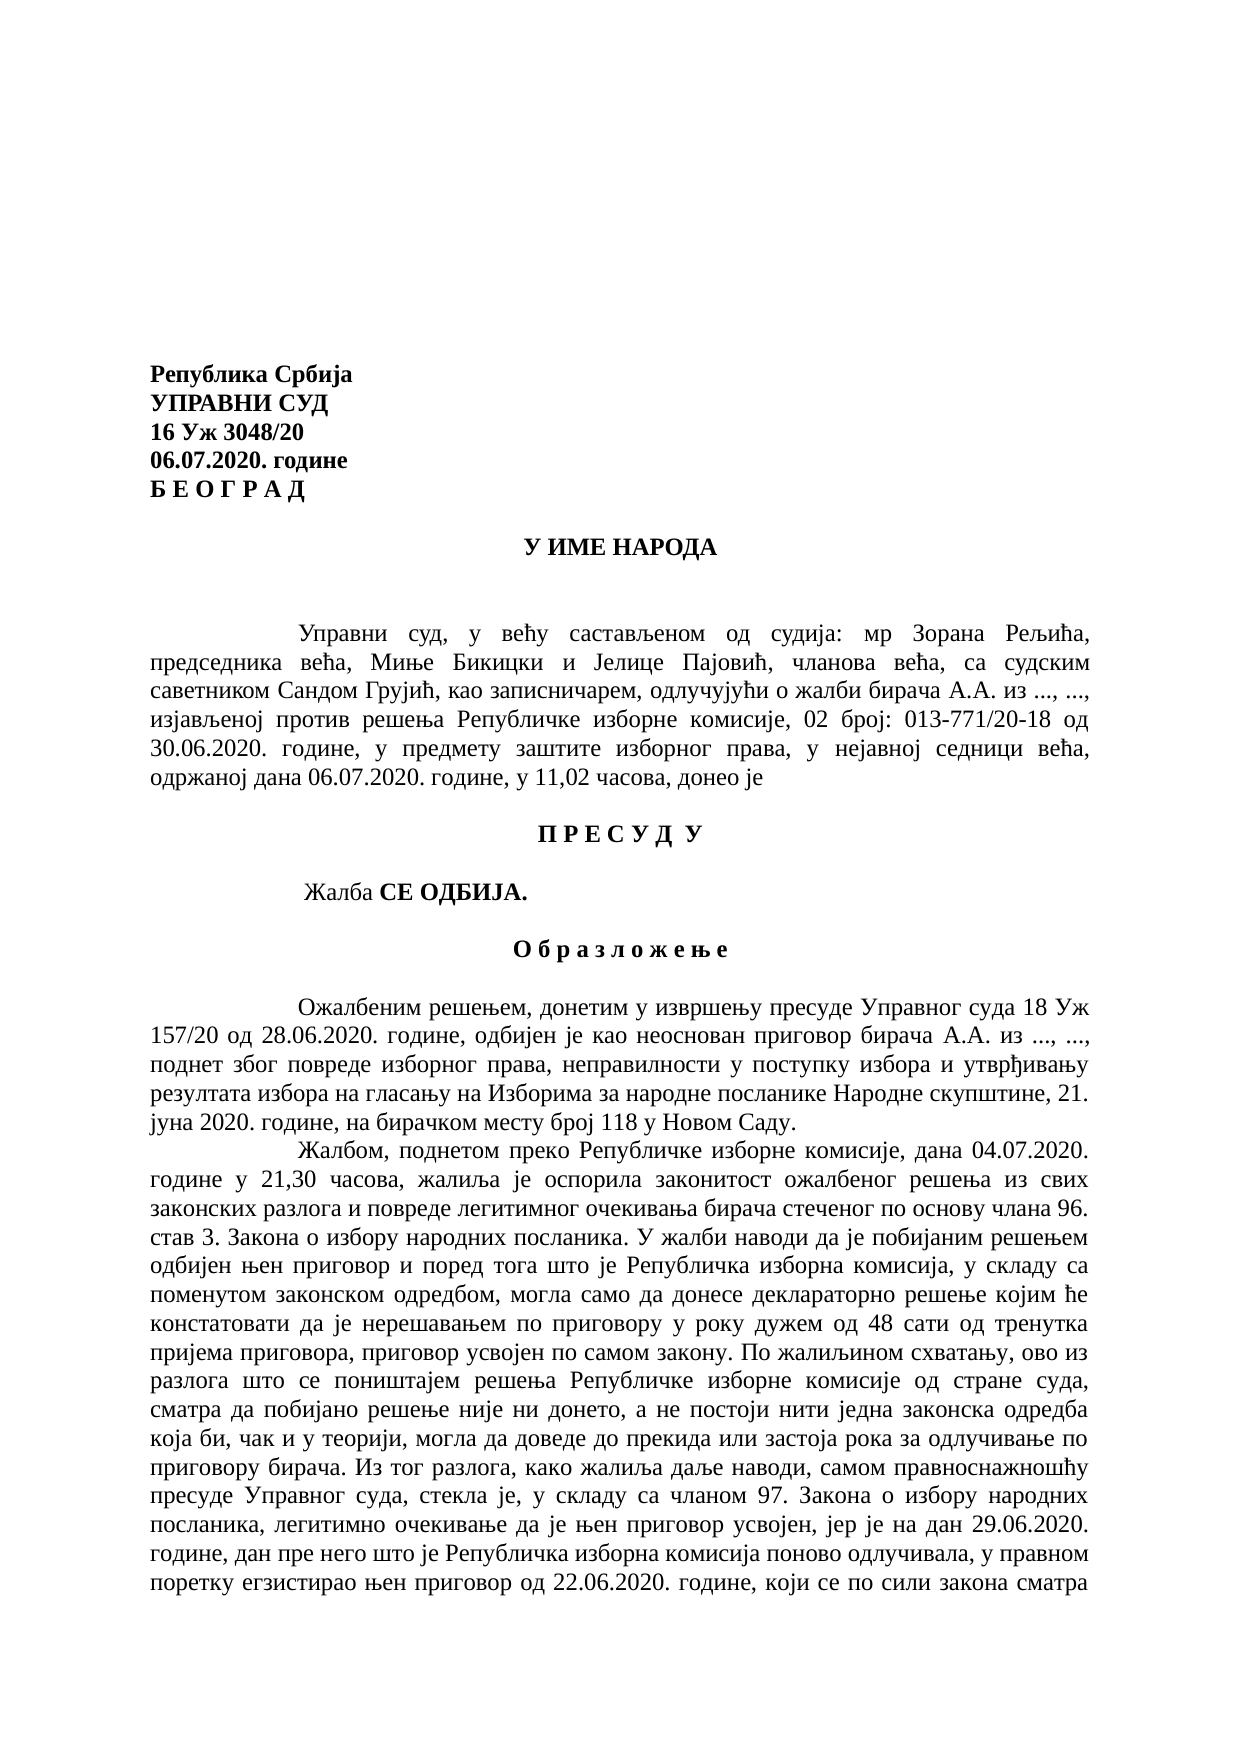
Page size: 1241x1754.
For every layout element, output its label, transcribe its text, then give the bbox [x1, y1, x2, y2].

text 06.07.2020. године [150, 445, 1090, 474]
text Б Е О Г Р А Д [150, 474, 1090, 503]
text О б р а з л о ж е њ е [150, 934, 1090, 963]
text Жалба СЕ ОДБИЈА. [150, 877, 1090, 905]
text Ожалбеним решењем, донетим у извршењу пресуде Управног суда 18 Уж 157/20 од 28.06.2020. године, одбијен је као неоснован приговор бирача А.А. из ..., ..., поднет због повреде изборног права, неправилности у поступку избора и утврђивању резултата избора на гласању на Изборима за народне посланике Народне скупштине, 21. јуна 2020. године, на бирачком месту број 118 у Новом Саду. [150, 992, 1090, 1135]
text Република Србија [150, 148, 1090, 388]
text П Р Е С У Д У [150, 819, 1090, 848]
text 16 Уж 3048/20 [150, 417, 1090, 445]
text Жалбом, поднетом преко Републичке изборне комисије, дана 04.07.2020. године у 21,30 часова, жалиља је оспорила законитост ожалбеног решења из свих законских разлога и повреде легитимног очекивања бирача стеченог по основу члана 96. став 3. Закона о избору народних посланика. У жалби наводи да је побијаним решењем одбијен њен приговор и поред тога што је Републичка изборна комисија, у складу са поменутом законском одредбом, могла само да донесе деклараторно решење којим ће констатовати да је нерешавањем по приговору у року дужем од 48 сати од тренутка пријема приговора, приговор усвојен по самом закону. По жалиљином схватању, ово из разлога што се поништајем решења Републичке изборне комисије од стране суда, сматра да побијано решење није ни донето, а не постоји нити једна законска одредба која би, чак и у теорији, могла да доведе до прекида или застоја рока за одлучивање по приговору бирача. Из тог разлога, како жалиља даље наводи, самом правноснажношћу пресуде Управног суда, стекла је, у складу са чланом 97. Закона о избору народних посланика, легитимно очекивање да је њен приговор усвојен, јер је на дан 29.06.2020. године, дан пре него што је Републичка изборна комисија поново одлучивала, у правном поретку егзистирао њен приговор од 22.06.2020. године, који се по сили закона сматра [150, 1135, 1090, 1595]
text У ИМЕ НАРОДА [150, 532, 1090, 560]
text УПРАВНИ СУД [150, 388, 1090, 417]
text Управни суд, у већу састављеном од судија: мр Зорана Рељића, председника већа, Миње Бикицки и Јелице Пајовић, чланова већа, са судским саветником Сандом Грујић, као записничарем, одлучујући о жалби бирача А.А. из ..., ..., изјављеној против решења Републичке изборне комисије, 02 број: 013-771/20-18 од 30.06.2020. године, у предмету заштите изборног права, у нејавној седници већа, одржаној дана 06.07.2020. године, у 11,02 часова, донео је [150, 618, 1090, 790]
